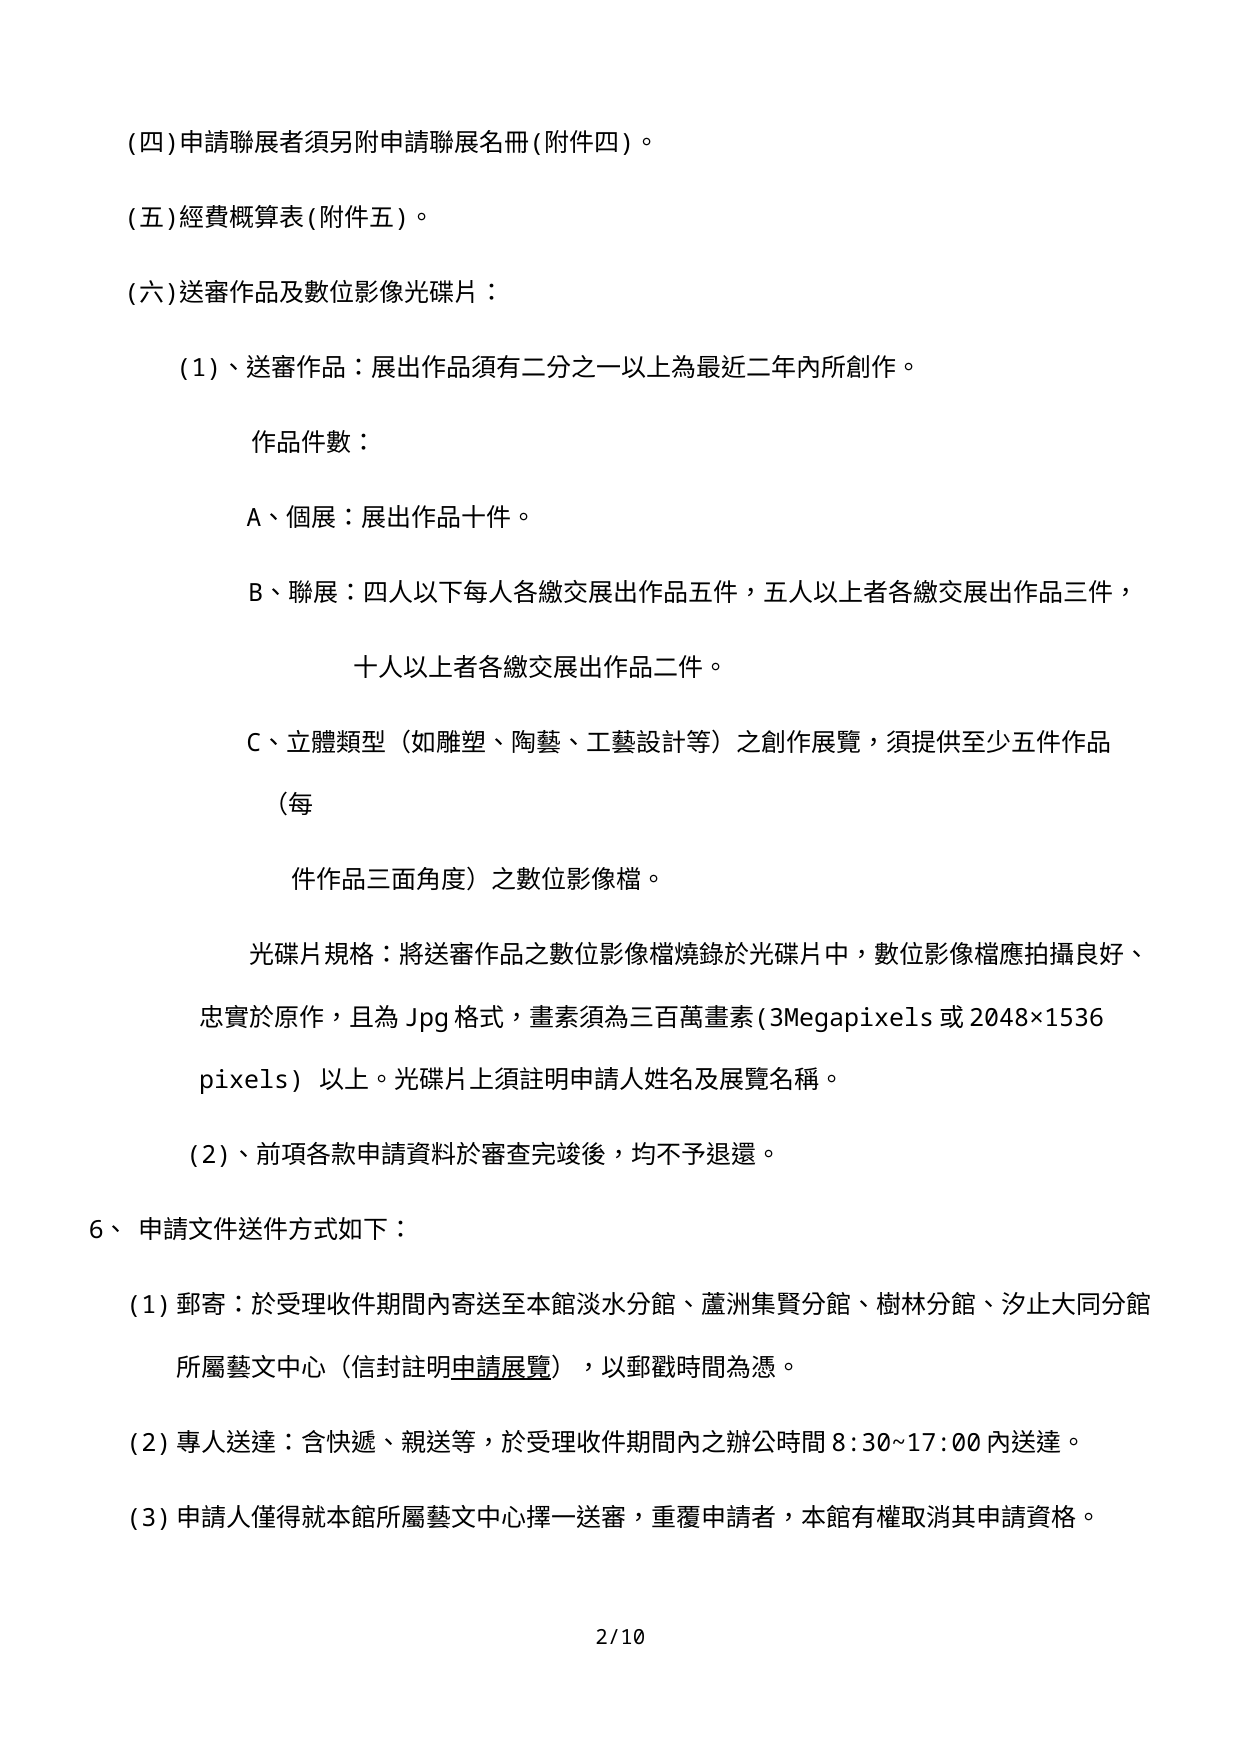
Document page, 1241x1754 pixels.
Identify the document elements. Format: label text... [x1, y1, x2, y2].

list 專人送達：含快遞、親送等，於受理收件期間內之辦公時間8:30~17:00內送達。 [126, 1398, 1152, 1461]
text (四)申請聯展者須另附申請聯展名冊(附件四)。 [123, 98, 1152, 161]
text 光碟片規格：將送審作品之數位影像檔燒錄於光碟片中，數位影像檔應拍攝良好、忠實於原作，且為Jpg格式，畫素須為三百萬畫素(3Megapixels或2048×1536 pixels) 以上。光碟片上須註明申請人姓名及展覽名稱。 [174, 911, 1152, 1098]
list 郵寄：於受理收件期間內寄送至本館淡水分館、蘆洲集賢分館、樹林分館、汐止大同分館所屬藝文中心（信封註明申請展覽），以郵戳時間為憑。 [126, 1261, 1152, 1386]
list 申請人僅得就本館所屬藝文中心擇一送審，重覆申請者，本館有權取消其申請資格。 [126, 1473, 1152, 1536]
text (五)經費概算表(附件五)。 [123, 173, 1152, 236]
text A、個展：展出作品十件。 [201, 473, 1152, 536]
text C、立體類型（如雕塑、陶藝、工藝設計等）之創作展覽，須提供至少五件作品（每 [201, 698, 1152, 823]
text 十人以上者各繳交展出作品二件。 [109, 623, 1152, 686]
text (1)、送審作品：展出作品須有二分之一以上為最近二年內所創作。 [176, 323, 1152, 386]
text (2)、前項各款申請資料於審查完竣後，均不予退還。 [89, 1111, 1152, 1173]
list 申請文件送件方式如下： [89, 1186, 1152, 1248]
text 件作品三面角度）之數位影像檔。 [201, 836, 1152, 898]
text 作品件數： [176, 398, 1152, 461]
text B、聯展：四人以下每人各繳交展出作品五件，五人以上者各繳交展出作品三件， [203, 548, 1152, 611]
text (六)送審作品及數位影像光碟片： [123, 248, 1152, 311]
